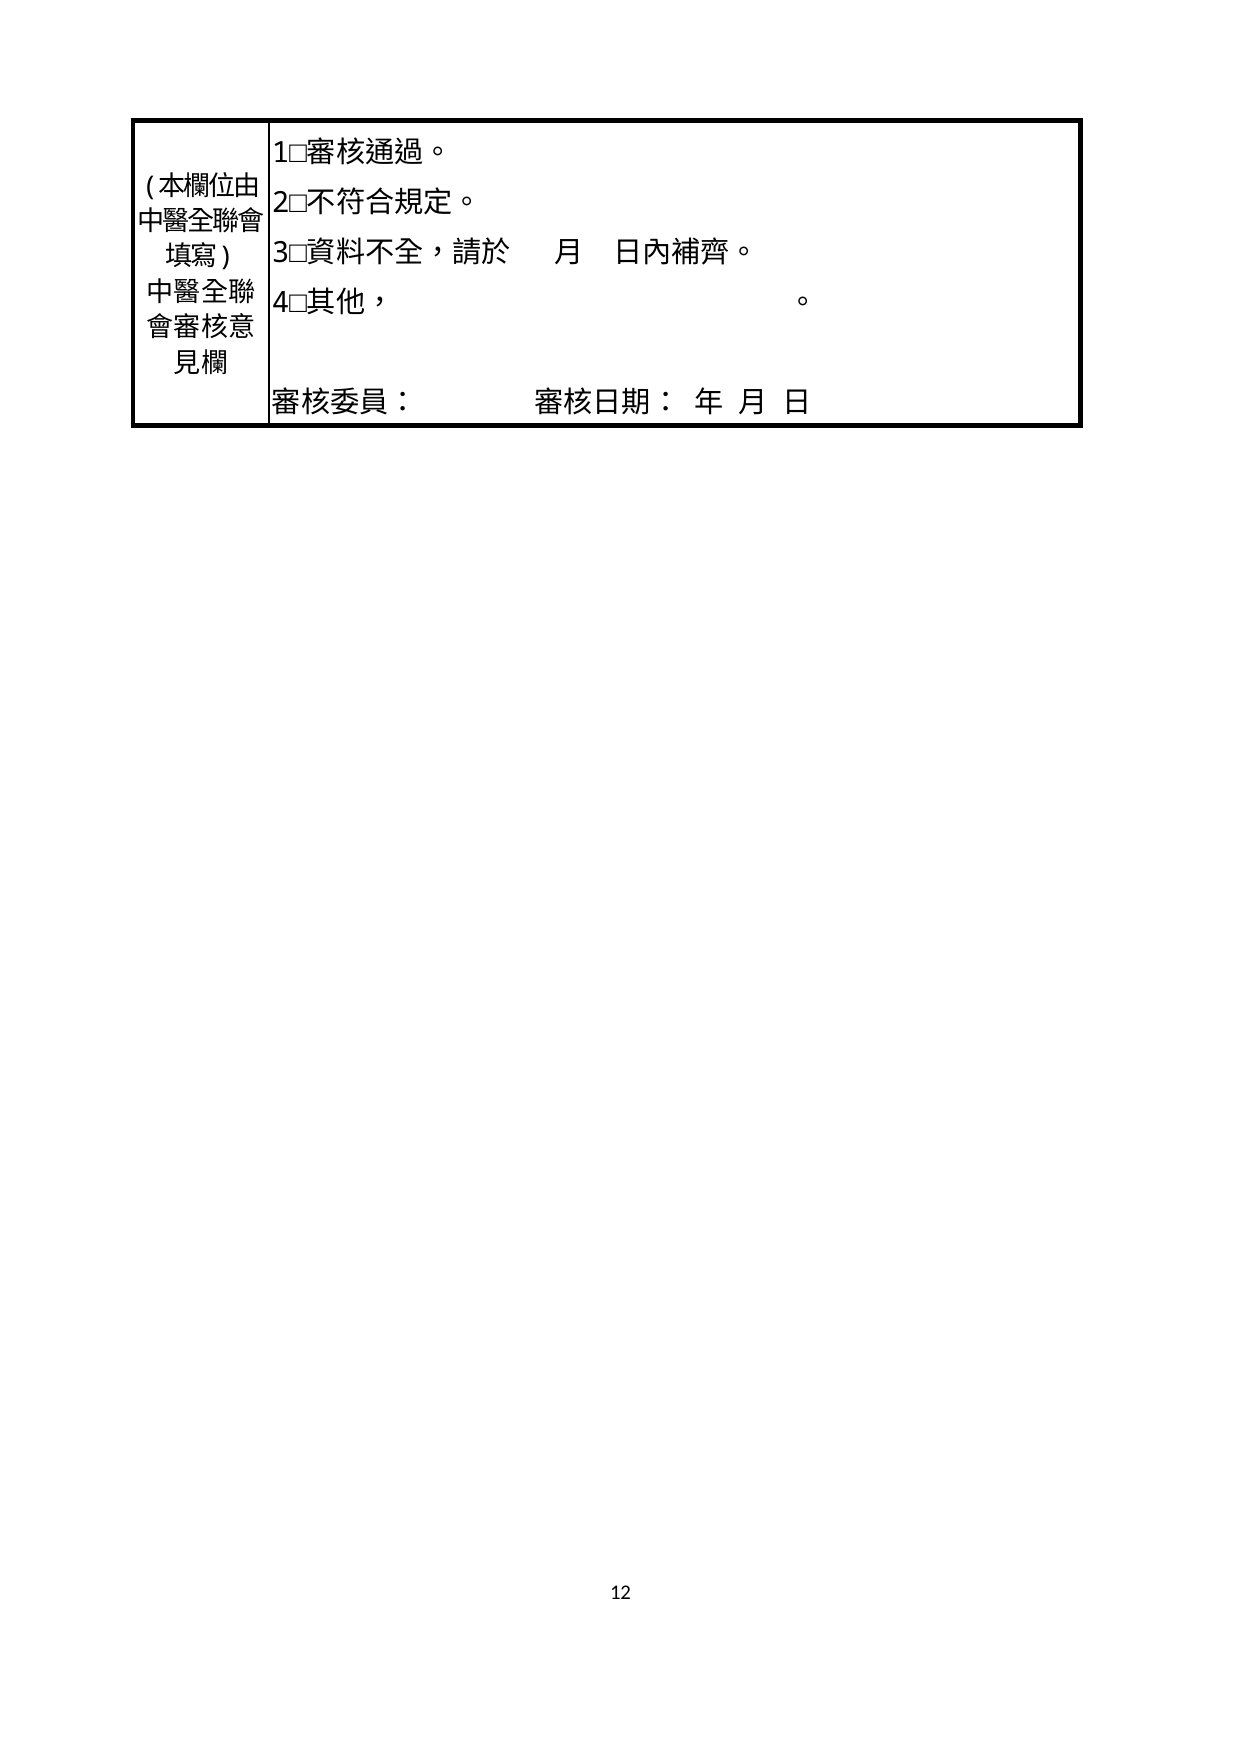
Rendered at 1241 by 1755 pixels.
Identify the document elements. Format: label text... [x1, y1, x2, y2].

table_cell (本欄位由中醫全聯會填寫) 中醫全聯會審核意見欄 [135, 123, 268, 423]
table_cell 1□審核通過。 2□不符合規定。 3□資料不全，請於 月 日內補齊。 4□其他， 。 審核委員： 審核日期： 年 月 日 [270, 123, 1078, 423]
